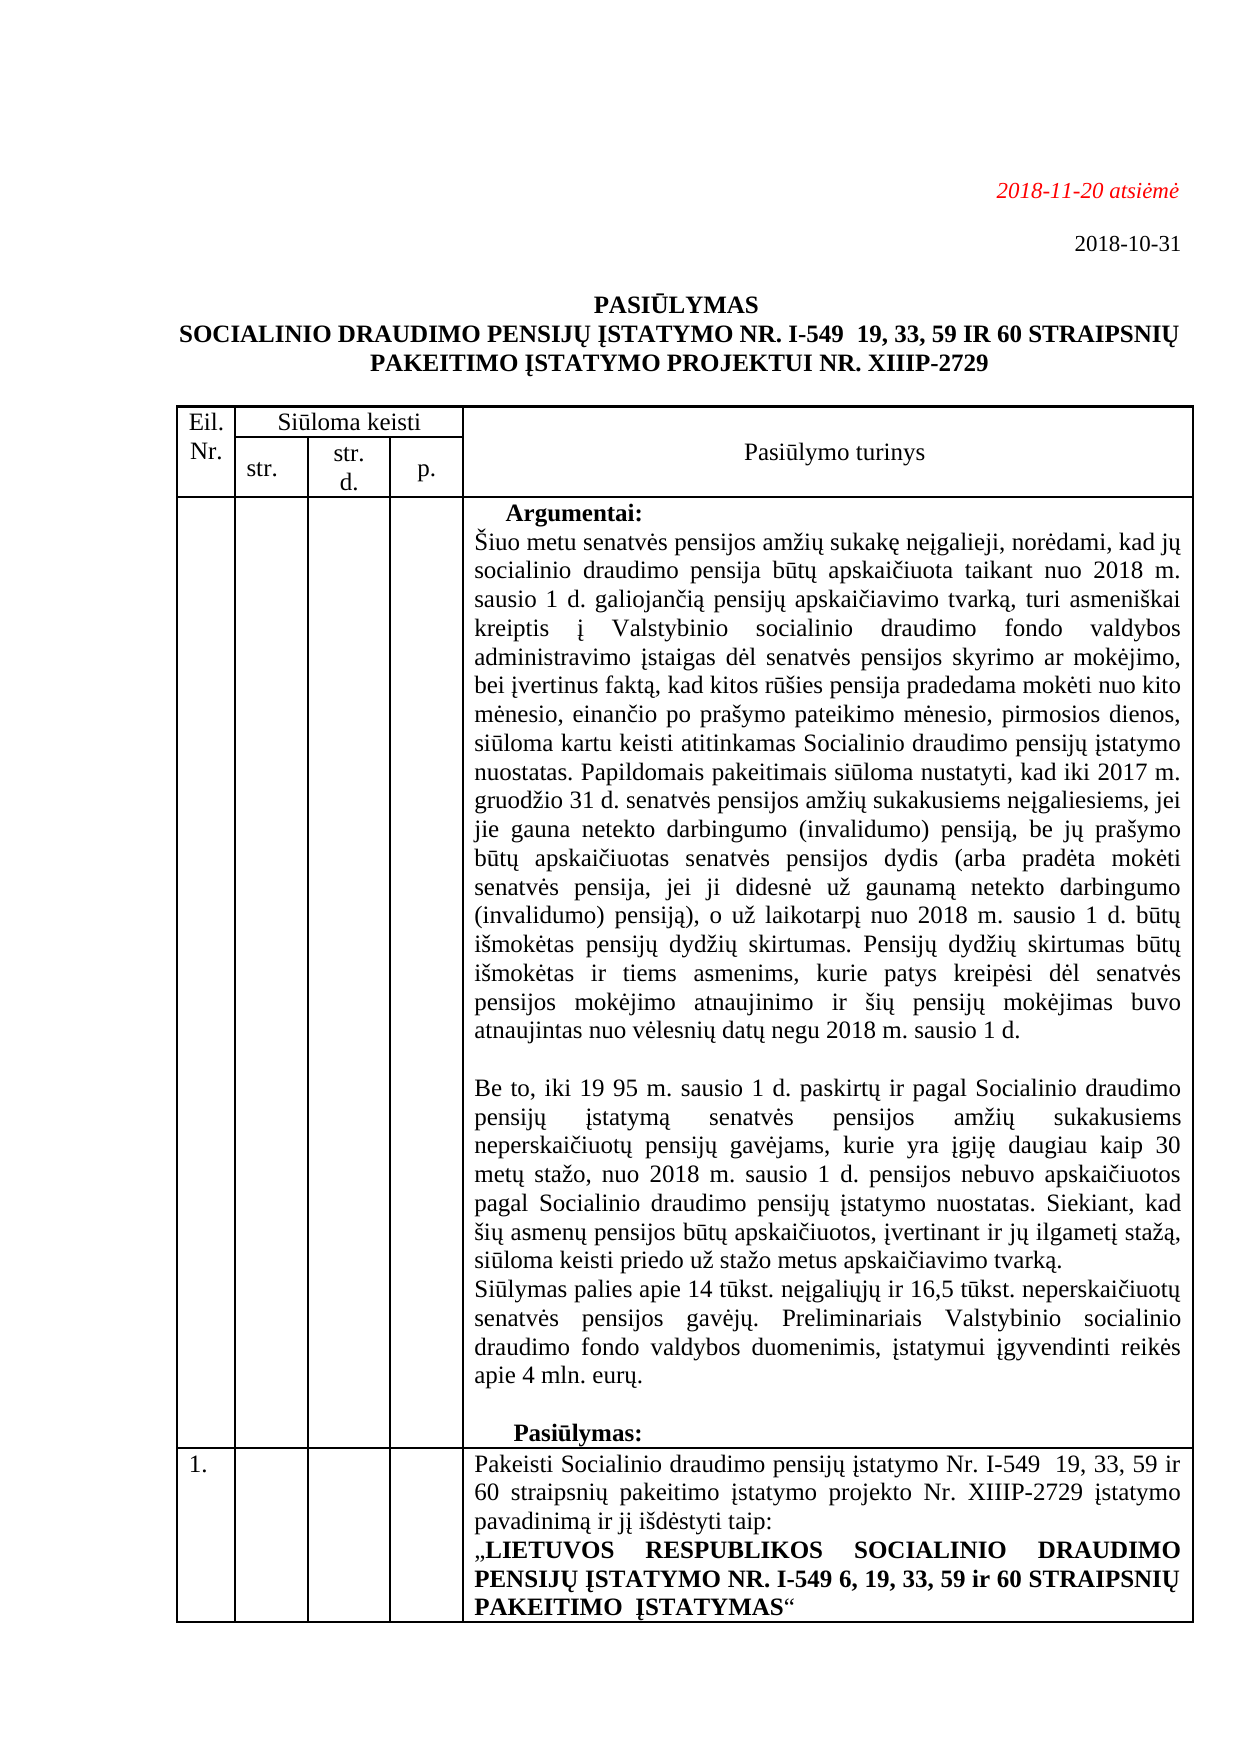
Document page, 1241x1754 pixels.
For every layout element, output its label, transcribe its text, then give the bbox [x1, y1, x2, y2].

table_cell [391, 498, 462, 1447]
table_cell [236, 1449, 307, 1621]
text PASIŪLYMAS [177, 290, 1181, 319]
table_cell Argumentai: Šiuo metu senatvės pensijos amžių sukakę neįgalieji, norėdami, kad jų socialinio draudimo pensija būtų apskaičiuota taikant nuo 2018 m. sausio 1 d. galiojančią pensijų apskaičiavimo tvarką, turi asmeniškai kreiptis į Valstybinio socialinio draudimo fondo valdybos administravimo įstaigas dėl senatvės pensijos skyrimo ar mokėjimo, bei įvertinus faktą, kad kitos rūšies pensija pradedama mokėti nuo kito mėnesio, einančio po prašymo pateikimo mėnesio, pirmosios dienos, siūloma kartu keisti atitinkamas Socialinio draudimo pensijų įstatymo nuostatas. Papildomais pakeitimais siūloma nustatyti, kad iki 2017 m. gruodžio 31 d. senatvės pensijos amžių sukakusiems neįgaliesiems, jei jie gauna netekto darbingumo (invalidumo) pensiją, be jų prašymo būtų apskaičiuotas senatvės pensijos dydis (arba pradėta mokėti senatvės pensija, jei ji didesnė už gaunamą netekto darbingumo (invalidumo) pensiją), o už laikotarpį nuo 2018 m. sausio 1 d. būtų išmokėtas pensijų dydžių skirtumas. Pensijų dydžių skirtumas būtų išmokėtas ir tiems asmenims, kurie patys kreipėsi dėl senatvės pensijos mokėjimo atnaujinimo ir šių pensijų mokėjimas buvo atnaujintas nuo vėlesnių datų negu 2018 m. sausio 1 d. Be to, iki 19 95 m. sausio 1 d. paskirtų ir pagal Socialinio draudimo pensijų įstatymą senatvės pensijos amžių sukakusiems neperskaičiuotų pensijų gavėjams, kurie yra įgiję daugiau kaip 30 metų stažo, nuo 2018 m. sausio 1 d. pensijos nebuvo apskaičiuotos pagal Socialinio draudimo pensijų įstatymo nuostatas. Siekiant, kad šių asmenų pensijos būtų apskaičiuotos, įvertinant ir jų ilgametį stažą, siūloma keisti priedo už stažo metus apskaičiavimo tvarką. Siūlymas palies apie 14 tūkst. neįgaliųjų ir 16,5 tūkst. neperskaičiuotų senatvės pensijos gavėjų. Preliminariais Valstybinio socialinio draudimo fondo valdybos duomenimis, įstatymui įgyvendinti reikės apie 4 mln. eurų. Pasiūlymas: [464, 498, 1192, 1447]
table_cell [236, 498, 307, 1447]
table_cell [391, 1449, 462, 1621]
text 2018-10-31 [177, 230, 1181, 256]
table_cell p. [391, 438, 462, 496]
table_cell 1. [178, 1449, 234, 1621]
table_cell [309, 1449, 389, 1621]
table_cell [178, 498, 234, 1447]
table_header Pasiūlymo turinys [464, 408, 1192, 496]
table_cell str. [236, 438, 307, 496]
text 2018-11-20 atsiėmė [177, 177, 1181, 203]
table_cell str. d. [309, 438, 389, 496]
table_header Eil. Nr. [178, 408, 234, 496]
table_cell Pakeisti Socialinio draudimo pensijų įstatymo Nr. I-549 19, 33, 59 ir 60 straipsnių pakeitimo įstatymo projekto Nr. XIIIP-2729 įstatymo pavadinimą ir jį išdėstyti taip: „LIETUVOS RESPUBLIKOS SOCIALINIO DRAUDIMO PENSIJŲ ĮSTATYMO NR. I-549 6, 19, 33, 59 ir 60 STRAIPSNIŲ PAKEITIMO ĮSTATYMAS“ [464, 1449, 1192, 1621]
text SOCIALINIO DRAUDIMO PENSIJŲ ĮSTATYMO NR. I-549 19, 33, 59 IR 60 STRAIPSNIŲ PAKEITIMO ĮSTATYMO PROJEKTUI NR. XIIIP-2729 [177, 319, 1181, 377]
table_cell [309, 498, 389, 1447]
table_header Siūloma keisti [236, 408, 462, 436]
